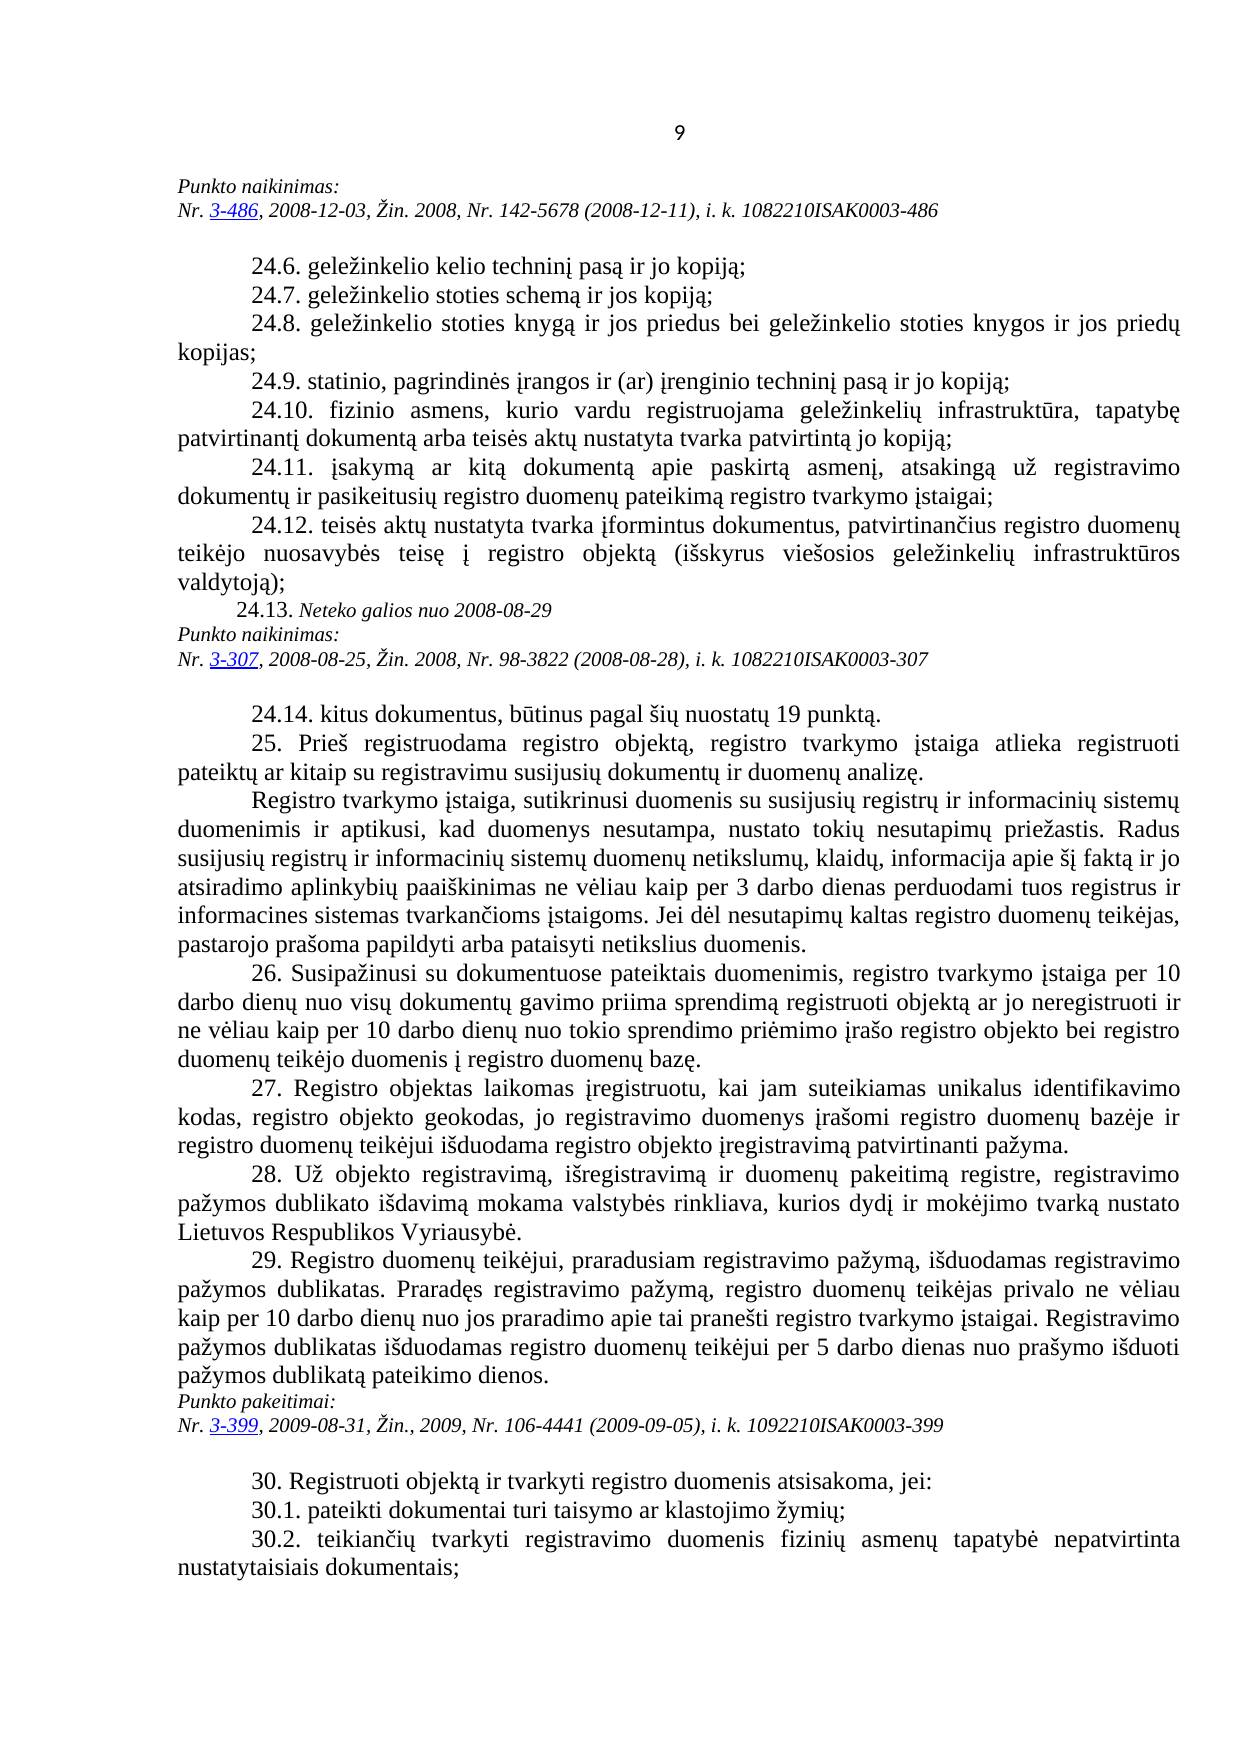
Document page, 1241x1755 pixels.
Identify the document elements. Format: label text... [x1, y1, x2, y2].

text 28. Už objekto registravimą, išregistravimą ir duomenų pakeitimą registre, registravimo pažymos dublikato išdavimą mokama valstybės rinkliava, kurios dydį ir mokėjimo tvarką nustato Lietuvos Respublikos Vyriausybė. [177, 1159, 1181, 1246]
text Nr. 3-399, 2009-08-31, Žin., 2009, Nr. 106-4441 (2009-09-05), i. k. 1092210ISAK0003-399 [177, 1413, 1181, 1437]
text Punkto pakeitimai: [177, 1389, 1181, 1413]
text 29. Registro duomenų teikėjui, praradusiam registravimo pažymą, išduodamas registravimo pažymos dublikatas. Praradęs registravimo pažymą, registro duomenų teikėjas privalo ne vėliau kaip per 10 darbo dienų nuo jos praradimo apie tai pranešti registro tvarkymo įstaigai. Registravimo pažymos dublikatas išduodamas registro duomenų teikėjui per 5 darbo dienas nuo prašymo išduoti pažymos dublikatą pateikimo dienos. [177, 1246, 1181, 1389]
text 24.11. įsakymą ar kitą dokumentą apie paskirtą asmenį, atsakingą už registravimo dokumentų ir pasikeitusių registro duomenų pateikimą registro tvarkymo įstaigai; [177, 452, 1181, 510]
text 24.10. fizinio asmens, kurio vardu registruojama geležinkelių infrastruktūra, tapatybę patvirtinantį dokumentą arba teisės aktų nustatyta tvarka patvirtintą jo kopiją; [177, 395, 1181, 452]
text 25. Prieš registruodama registro objektą, registro tvarkymo įstaiga atlieka registruoti pateiktų ar kitaip su registravimu susijusių dokumentų ir duomenų analizę. [177, 728, 1181, 786]
text 24.12. teisės aktų nustatyta tvarka įformintus dokumentus, patvirtinančius registro duomenų teikėjo nuosavybės teisę į registro objektą (išskyrus viešosios geležinkelių infrastruktūros valdytoją); [177, 510, 1181, 596]
text 24.7. geležinkelio stoties schemą ir jos kopiją; [177, 280, 1181, 308]
text 30. Registruoti objektą ir tvarkyti registro duomenis atsisakoma, jei: [177, 1466, 1181, 1495]
text 30.2. teikiančių tvarkyti registravimo duomenis fizinių asmenų tapatybė nepatvirtinta nustatytaisiais dokumentais; [177, 1524, 1181, 1581]
text 24.6. geležinkelio kelio techninį pasą ir jo kopiją; [177, 251, 1181, 280]
text 24.14. kitus dokumentus, būtinus pagal šių nuostatų 19 punktą. [177, 699, 1181, 728]
text Nr. 3-486, 2008-12-03, Žin. 2008, Nr. 142-5678 (2008-12-11), i. k. 1082210ISAK0003-486 [177, 198, 1181, 222]
text 24.9. statinio, pagrindinės įrangos ir (ar) įrenginio techninį pasą ir jo kopiją; [177, 366, 1181, 395]
text 30.1. pateikti dokumentai turi taisymo ar klastojimo žymių; [177, 1495, 1181, 1524]
text 27. Registro objektas laikomas įregistruotu, kai jam suteikiamas unikalus identifikavimo kodas, registro objekto geokodas, jo registravimo duomenys įrašomi registro duomenų bazėje ir registro duomenų teikėjui išduodama registro objekto įregistravimą patvirtinanti pažyma. [177, 1073, 1181, 1159]
text Nr. 3-307, 2008-08-25, Žin. 2008, Nr. 98-3822 (2008-08-28), i. k. 1082210ISAK0003-307 [177, 646, 1181, 671]
text 26. Susipažinusi su dokumentuose pateiktais duomenimis, registro tvarkymo įstaiga per 10 darbo dienų nuo visų dokumentų gavimo priima sprendimą registruoti objektą ar jo neregistruoti ir ne vėliau kaip per 10 darbo dienų nuo tokio sprendimo priėmimo įrašo registro objekto bei registro duomenų teikėjo duomenis į registro duomenų bazę. [177, 958, 1181, 1073]
text Punkto naikinimas: [177, 622, 1181, 646]
text 24.13. Neteko galios nuo 2008-08-29 [177, 596, 1181, 622]
text Punkto naikinimas: [177, 174, 1181, 198]
text Registro tvarkymo įstaiga, sutikrinusi duomenis su susijusių registrų ir informacinių sistemų duomenimis ir aptikusi, kad duomenys nesutampa, nustato tokių nesutapimų priežastis. Radus susijusių registrų ir informacinių sistemų duomenų netikslumų, klaidų, informacija apie šį faktą ir jo atsiradimo aplinkybių paaiškinimas ne vėliau kaip per 3 darbo dienas perduodami tuos registrus ir informacines sistemas tvarkančioms įstaigoms. Jei dėl nesutapimų kaltas registro duomenų teikėjas, pastarojo prašoma papildyti arba pataisyti netikslius duomenis. [177, 786, 1181, 958]
text 24.8. geležinkelio stoties knygą ir jos priedus bei geležinkelio stoties knygos ir jos priedų kopijas; [177, 308, 1181, 366]
